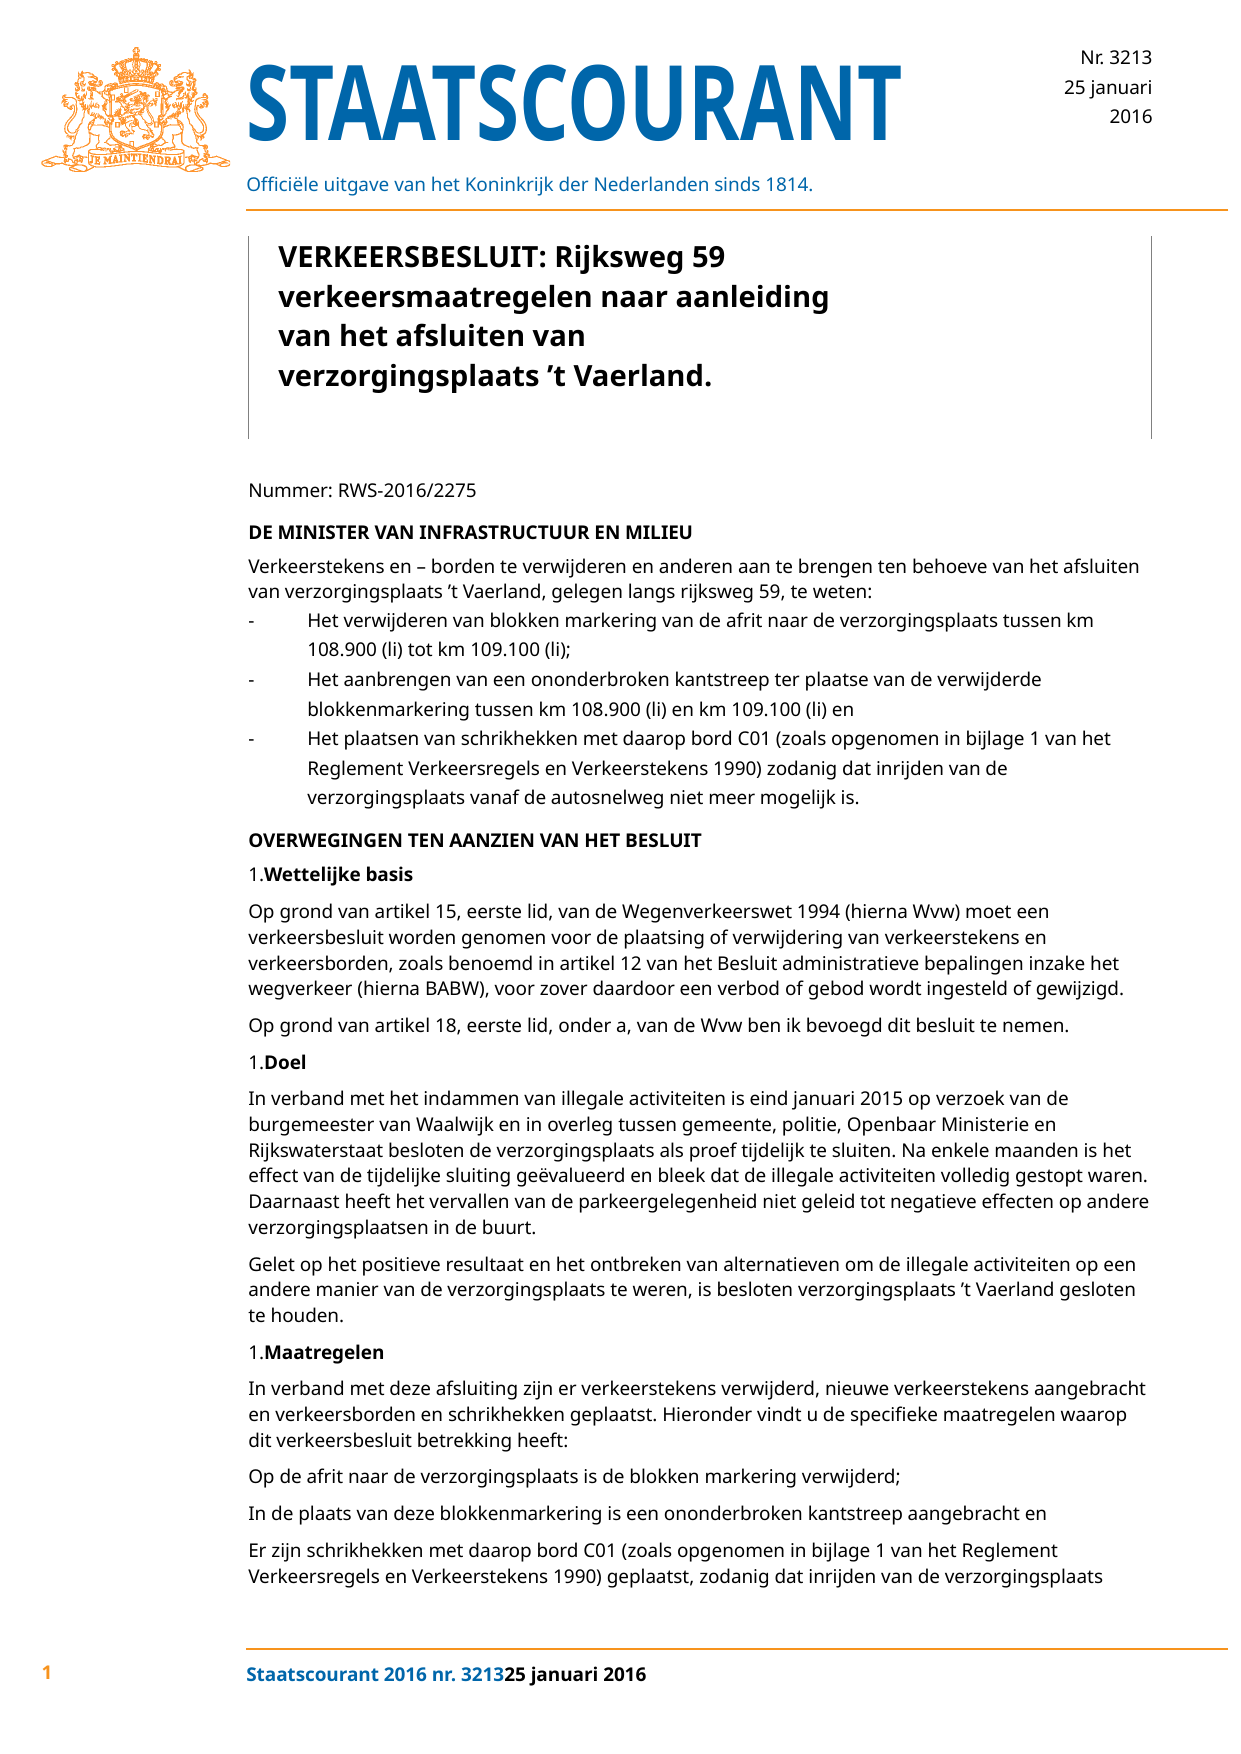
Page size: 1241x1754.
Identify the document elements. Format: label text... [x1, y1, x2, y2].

picture [41, 47, 231, 172]
text In de plaats van deze blokkenmarkering is een ononderbroken kantstreep aangebracht en [248, 1500, 1152, 1526]
table_header [1090, 236, 1151, 413]
picture [912, 236, 1090, 414]
list Het verwijderen van blokken markering van de afrit naar de verzorgingsplaats tussen km 108.900 (li) tot km 109.100 (li); [248, 607, 1152, 662]
text Verkeerstekens en – borden te verwijderen en anderen aan te brengen ten behoeve van het afsluiten van verzorgingsplaats ’t Vaerland, gelegen langs rijksweg 59, te weten: [248, 553, 1152, 604]
table_header [850, 414, 1151, 439]
text Nummer: RWS-2016/2275 [248, 477, 1152, 503]
text Er zijn schrikhekken met daarop bord C01 (zoals opgenomen in bijlage 1 van het Reglement Verkeersregels en Verkeerstekens 1990) geplaatst, zodanig dat inrijden van de verzorgingsplaats [248, 1537, 1152, 1588]
text 1.Doel [248, 1049, 1152, 1074]
text Op grond van artikel 15, eerste lid, van de Wegenverkeerswet 1994 (hierna Wvw) moet een verkeersbesluit worden genomen voor de plaatsing of verwijdering van verkeerstekens en verkeersborden, zoals benoemd in artikel 12 van het Besluit administratieve bepalingen inzake het wegverkeer (hierna BABW), voor zover daardoor een verbod of gebod wordt ingesteld of gewijzigd. [248, 898, 1152, 1001]
text DE MINISTER VAN INFRASTRUCTUUR EN MILIEU [248, 519, 1152, 544]
text 1.Maatregelen [248, 1339, 1152, 1365]
table_header VERKEERSBESLUIT: Rijksweg 59 verkeersmaatregelen naar aanleiding van het afsluiten van verzorgingsplaats ’t Vaerland. [249, 236, 850, 439]
text Op de afrit naar de verzorgingsplaats is de blokken markering verwijderd; [248, 1464, 1152, 1489]
text Op grond van artikel 18, eerste lid, onder a, van de Wvw ben ik bevoegd dit besluit te nemen. [248, 1012, 1152, 1038]
text Gelet op het positieve resultaat en het ontbreken van alternatieven om de illegale activiteiten op een andere manier van de verzorgingsplaats te weren, is besloten verzorgingsplaats ’t Vaerland gesloten te houden. [248, 1251, 1152, 1328]
text In verband met het indammen van illegale activiteiten is eind januari 2015 op verzoek van de burgemeester van Waalwijk en in overleg tussen gemeente, politie, Openbaar Ministerie en Rijkswaterstaat besloten de verzorgingsplaats als proef tijdelijk te sluiten. Na enkele maanden is het effect van de tijdelijke sluiting geëvalueerd en bleek dat de illegale activiteiten volledig gestopt waren. Daarnaast heeft het vervallen van de parkeergelegenheid niet geleid tot negatieve effecten op andere verzorgingsplaatsen in de buurt. [248, 1086, 1152, 1240]
list Het aanbrengen van een ononderbroken kantstreep ter plaatse van de verwijderde blokkenmarkering tussen km 108.900 (li) en km 109.100 (li) en [248, 666, 1152, 721]
list Het plaatsen van schrikhekken met daarop bord C01 (zoals opgenomen in bijlage 1 van het Reglement Verkeersregels en Verkeerstekens 1990) zodanig dat inrijden van de verzorgingsplaats vanaf de autosnelweg niet meer mogelijk is. [248, 725, 1152, 810]
text 1.Wettelijke basis [248, 862, 1152, 887]
table_header [850, 236, 912, 413]
text OVERWEGINGEN TEN AANZIEN VAN HET BESLUIT [248, 828, 1152, 853]
text In verband met deze afsluiting zijn er verkeerstekens verwijderd, nieuwe verkeerstekens aangebracht en verkeersborden en schrikhekken geplaatst. Hieronder vindt u de specifieke maatregelen waarop dit verkeersbesluit betrekking heeft: [248, 1376, 1152, 1453]
